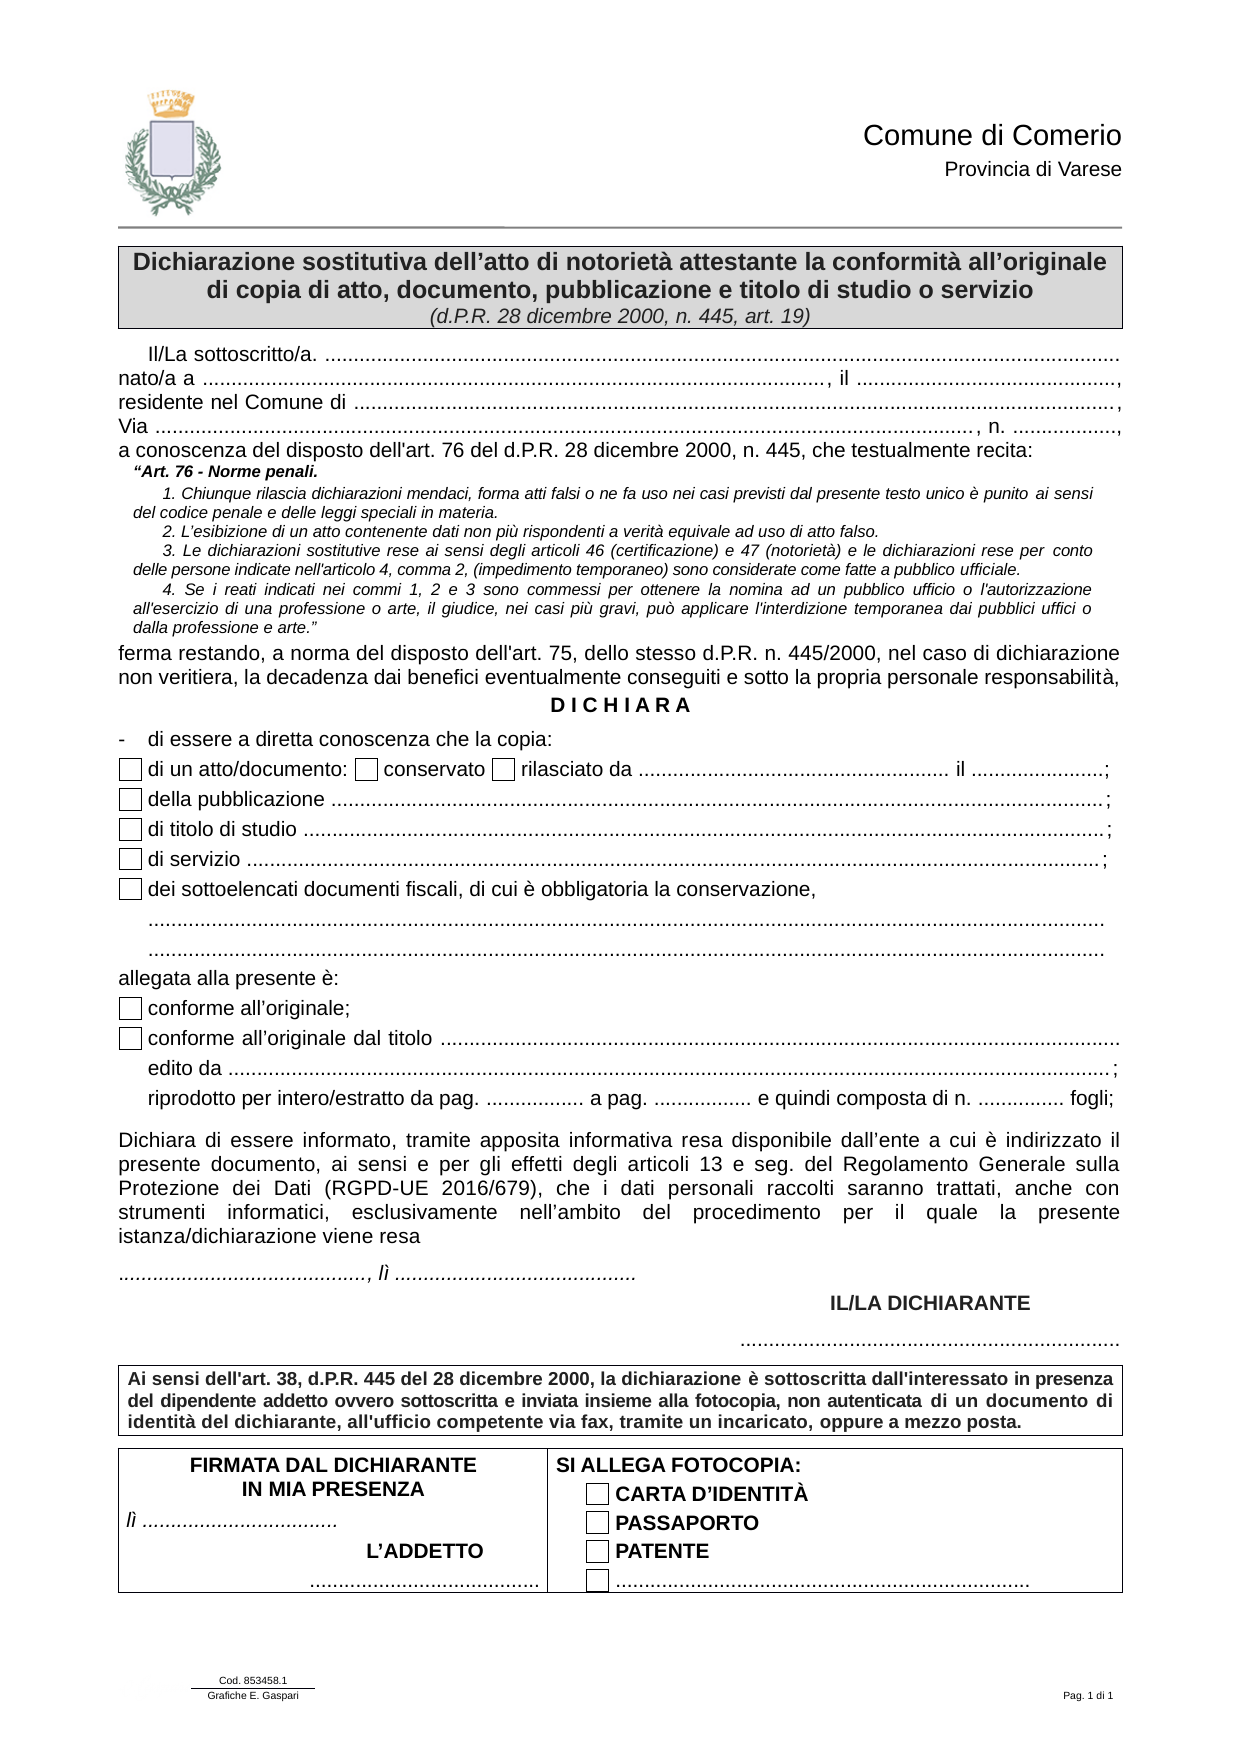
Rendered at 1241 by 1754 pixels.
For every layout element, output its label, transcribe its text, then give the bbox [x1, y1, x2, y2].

text Provincia di Varese [224, 157, 1122, 181]
table_header FIRMATA DAL DICHIARANTE IN MIA PRESENZA lì .................................. L’ADDETTO ........................................ [119, 1449, 547, 1592]
text ...................................................................................................................................................................... [118, 936, 1122, 960]
table_header Dichiarazione sostitutiva dell’atto di notorietà attestante la conformità all’originale di copia di atto, documento, pubblicazione e titolo di studio o servizio (d.P.R. 28 dicembre 2000, n. 445, art. 19) [119, 247, 1122, 328]
text conforme all’originale dal titolo ...................................................................................................................... edito da .........................................................................................................................................................; [118, 1026, 1122, 1080]
text conforme all’originale; [118, 996, 1122, 1020]
text della pubblicazione ......................................................................................................................................; [118, 787, 1122, 811]
text di un atto/documento: conservato rilasciato da ...................................................... il .......................; [118, 757, 1122, 781]
text 2. L’esibizione di un atto contenente dati non più rispondenti a verità equivale ad uso di atto falso. [133, 522, 1093, 541]
text di titolo di studio ...........................................................................................................................................; [118, 817, 1122, 841]
text .................................................................. [738, 1326, 1122, 1350]
text riprodotto per intero/estratto da pag. ................. a pag. ................. e quindi composta di n. ............... fogli; [118, 1086, 1122, 1110]
text Il/La sottoscritto/a. .......................................................................................................................................... nato/a a ............................................................................................................, il ............................................., residente nel Comune di ...................................................................................................................................., Via .............................................................................................................................................., n. .................., a conoscenza del disposto dell'art. 76 del d.P.R. 28 dicembre 2000, n. 445, che testualmente recita: [118, 342, 1122, 461]
text allegata alla presente è: [118, 966, 1122, 990]
text ...................................................................................................................................................................... [118, 906, 1122, 930]
text 3. Le dichiarazioni sostitutive rese ai sensi degli articoli 46 (certificazione) e 47 (notorietà) e le dichiarazioni rese per conto delle persone indicate nell'articolo 4, comma 2, (impedimento temporaneo) sono considerate come fatte a pubblico ufficiale. [133, 541, 1093, 579]
text 1. Chiunque rilascia dichiarazioni mendaci, forma atti falsi o ne fa uso nei casi previsti dal presente testo unico è punito ai sensi del codice penale e delle leggi speciali in materia. [133, 483, 1093, 522]
text dei sottoelencati documenti fiscali, di cui è obbligatoria la conservazione, [118, 877, 1122, 901]
text ferma restando, a norma del disposto dell'art. 75, dello stesso d.P.R. n. 445/2000, nel caso di dichiarazione non veritiera, la decadenza dai benefici eventualmente conseguiti e sotto la propria personale responsabilità, [118, 641, 1122, 689]
text “Art. 76 - Norme penali. [133, 461, 1093, 481]
text D I C H I A R A [118, 693, 1122, 717]
table_header Ai sensi dell'art. 38, d.P.R. 445 del 28 dicembre 2000, la dichiarazione è sottoscritta dall'interessato in presenza del dipendente addetto ovvero sottoscritta e inviata insieme alla fotocopia, non autenticata di un documento di identità del dichiarante, all'ufficio competente via fax, tramite un incaricato, oppure a mezzo posta. [119, 1366, 1122, 1434]
text Dichiara di essere informato, tramite apposita informativa resa disponibile dall’ente a cui è indirizzato il presente documento, ai sensi e per gli effetti degli articoli 13 e seg. del Regolamento Generale sulla Protezione dei Dati (RGPD-UE 2016/679), che i dati personali raccolti saranno trattati, anche con strumenti informatici, esclusivamente nell’ambito del procedimento per il quale la presente istanza/dichiarazione viene resa [118, 1128, 1122, 1248]
picture [122, 87, 224, 219]
text ..........................................., lì .......................................... [118, 1261, 1122, 1284]
text 4. Se i reati indicati nei commi 1, 2 e 3 sono commessi per ottenere la nomina ad un pubblico ufficio o l'autorizzazione all'esercizio di una professione o arte, il giudice, nei casi più gravi, può applicare l'interdizione temporanea dai pubblici uffici o dalla professione e arte.” [133, 579, 1093, 637]
text Comune di Comerio [224, 118, 1122, 152]
table_header SI ALLEGA FOTOCOPIA: CARTA D’IDENTITÀ PASSAPORTO PATENTE ........................................................................ [548, 1449, 1122, 1592]
text IL/LA DICHIARANTE [738, 1290, 1122, 1314]
text - di essere a diretta conoscenza che la copia: [118, 727, 1122, 751]
text di servizio ....................................................................................................................................................; [118, 847, 1122, 871]
